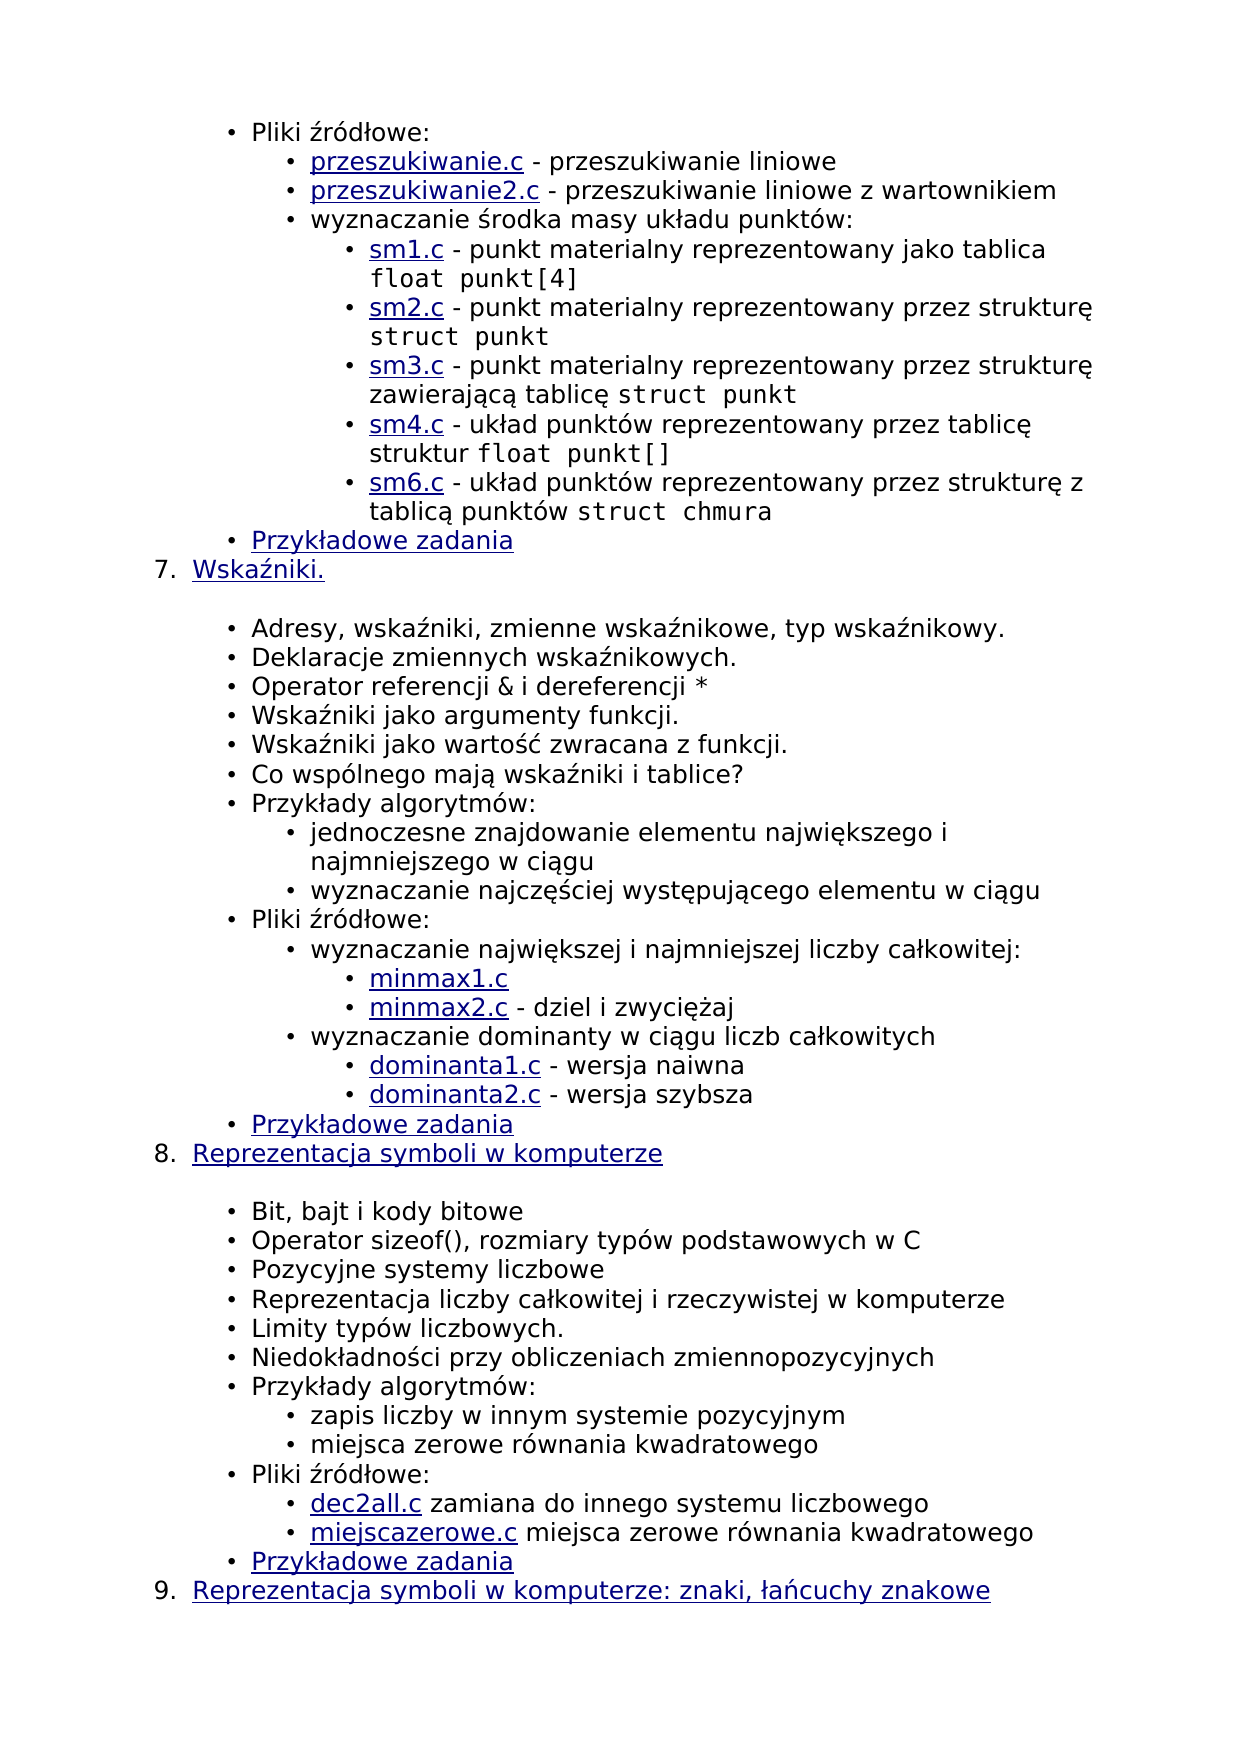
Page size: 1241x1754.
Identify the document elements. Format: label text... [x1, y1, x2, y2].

list sm6.c - układ punktów reprezentowany przez strukturę z tablicą punktów struct chmura [354, 468, 1122, 526]
list sm4.c - układ punktów reprezentowany przez tablicę struktur float punkt[] [354, 410, 1122, 468]
list Niedokładności przy obliczeniach zmiennopozycyjnych [236, 1343, 1122, 1372]
list Operator sizeof(), rozmiary typów podstawowych w C [236, 1226, 1122, 1256]
list minmax1.c [354, 964, 1122, 993]
list Reprezentacja liczby całkowitej i rzeczywistej w komputerze [236, 1285, 1122, 1314]
list Wskaźniki jako wartość zwracana z funkcji. [236, 731, 1122, 760]
list Limity typów liczbowych. [236, 1314, 1122, 1343]
list minmax2.c - dziel i zwyciężaj [354, 993, 1122, 1022]
list Pliki źródłowe: [236, 1460, 1122, 1489]
list dominanta2.c - wersja szybsza [354, 1081, 1122, 1110]
list wyznaczanie dominanty w ciągu liczb całkowitych [295, 1022, 1122, 1051]
list Pliki źródłowe: [236, 906, 1122, 935]
list Adresy, wskaźniki, zmienne wskaźnikowe, typ wskaźnikowy. [236, 614, 1122, 643]
list przeszukiwanie.c - przeszukiwanie liniowe [295, 147, 1122, 176]
list zapis liczby w innym systemie pozycyjnym [295, 1401, 1122, 1431]
list Przykładowe zadania [236, 1110, 1122, 1139]
list Co wspólnego mają wskaźniki i tablice? [236, 760, 1122, 789]
list Reprezentacja symboli w komputerze [177, 1139, 1122, 1197]
list sm2.c - punkt materialny reprezentowany przez strukturę struct punkt [354, 293, 1122, 351]
list wyznaczanie środka masy układu punktów: [295, 206, 1122, 235]
list Przykładowe zadania [236, 526, 1122, 556]
list sm3.c - punkt materialny reprezentowany przez strukturę zawierającą tablicę struct punkt [354, 351, 1122, 410]
list Operator referencji & i dereferencji * [236, 672, 1122, 701]
list miejsca zerowe równania kwadratowego [295, 1431, 1122, 1460]
list dec2all.c zamiana do innego systemu liczbowego [295, 1489, 1122, 1518]
list Deklaracje zmiennych wskaźnikowych. [236, 643, 1122, 672]
list jednoczesne znajdowanie elementu największego i najmniejszego w ciągu [295, 818, 1122, 876]
list miejscazerowe.c miejsca zerowe równania kwadratowego [295, 1518, 1122, 1547]
list przeszukiwanie2.c - przeszukiwanie liniowe z wartownikiem [295, 176, 1122, 206]
list Przykłady algorytmów: [236, 789, 1122, 818]
list Wskaźniki jako argumenty funkcji. [236, 701, 1122, 731]
list Bit, bajt i kody bitowe [236, 1197, 1122, 1226]
list Przykładowe zadania [236, 1547, 1122, 1576]
list Pliki źródłowe: [236, 118, 1122, 147]
list wyznaczanie najczęściej występującego elementu w ciągu [295, 876, 1122, 906]
list sm1.c - punkt materialny reprezentowany jako tablica float punkt[4] [354, 235, 1122, 293]
list Pozycyjne systemy liczbowe [236, 1256, 1122, 1285]
list Przykłady algorytmów: [236, 1372, 1122, 1401]
list wyznaczanie największej i najmniejszej liczby całkowitej: [295, 935, 1122, 964]
list Wskaźniki. [177, 556, 1122, 614]
list dominanta1.c - wersja naiwna [354, 1051, 1122, 1081]
list Reprezentacja symboli w komputerze: znaki, łańcuchy znakowe [177, 1576, 1122, 1635]
